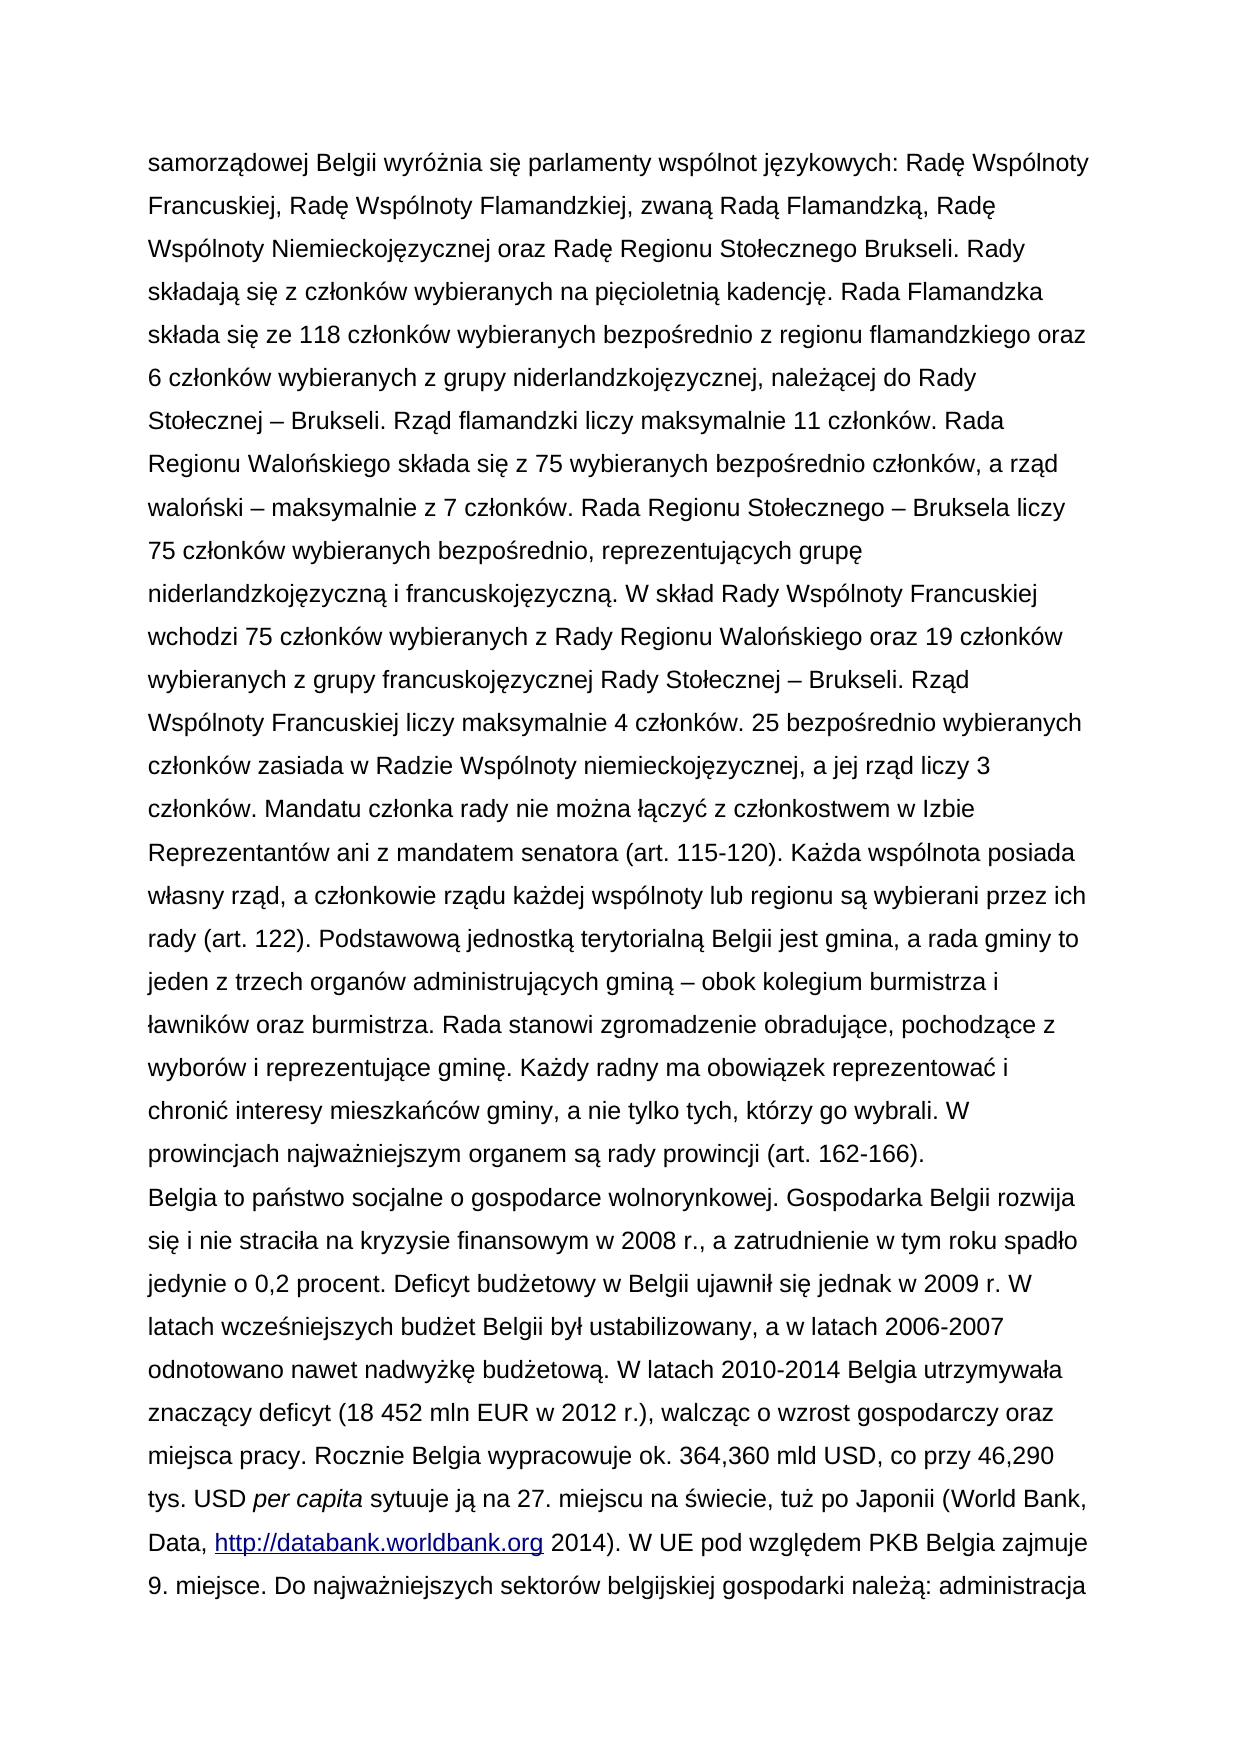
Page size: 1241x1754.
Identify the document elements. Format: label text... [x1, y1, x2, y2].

text Belgia to państwo socjalne o gospodarce wolnorynkowej. Gospodarka Belgii rozwija się i nie straciła na kryzysie finansowym w 2008 r., a zatrudnienie w tym roku spadło jedynie o 0,2 procent. Deficyt budżetowy w Belgii ujawnił się jednak w 2009 r. W latach wcześniejszych budżet Belgii był ustabilizowany, a w latach 2006-2007 odnotowano nawet nadwyżkę budżetową. W latach 2010-2014 Belgia utrzymywała znaczący deficyt (18 452 mln EUR w 2012 r.), walcząc o wzrost gospodarczy oraz miejsca pracy. Rocznie Belgia wypracowuje ok. 364,360 mld USD, co przy 46,290 tys. USD per capita sytuuje ją na 27. miejscu na świecie, tuż po Japonii (World Bank, Data, http://databank.worldbank.org 2014). W UE pod względem PKB Belgia zajmuje 9. miejsce. Do najważniejszych sektorów belgijskiej gospodarki należą: administracja [148, 1183, 1093, 1599]
text samorządowej Belgii wyróżnia się parlamenty wspólnot językowych: Radę Wspólnoty Francuskiej, Radę Wspólnoty Flamandzkiej, zwaną Radą Flamandzką, Radę Wspólnoty Niemieckojęzycznej oraz Radę Regionu Stołecznego Brukseli. Rady składają się z członków wybieranych na pięcioletnią kadencję. Rada Flamandzka składa się ze 118 członków wybieranych bezpośrednio z regionu flamandzkiego oraz 6 członków wybieranych z grupy niderlandzkojęzycznej, należącej do Rady Stołecznej – Brukseli. Rząd flamandzki liczy maksymalnie 11 członków. Rada Regionu Walońskiego składa się z 75 wybieranych bezpośrednio członków, a rząd waloński – maksymalnie z 7 członków. Rada Regionu Stołecznego – Bruksela liczy 75 członków wybieranych bezpośrednio, reprezentujących grupę niderlandzkojęzyczną i francuskojęzyczną. W skład Rady Wspólnoty Francuskiej wchodzi 75 członków wybieranych z Rady Regionu Walońskiego oraz 19 członków wybieranych z grupy francuskojęzycznej Rady Stołecznej – Brukseli. Rząd Wspólnoty Francuskiej liczy maksymalnie 4 członków. 25 bezpośrednio wybieranych członków zasiada w Radzie Wspólnoty niemieckojęzycznej, a jej rząd liczy 3 członków. Mandatu członka rady nie można łączyć z członkostwem w Izbie Reprezentantów ani z mandatem senatora (art. 115-120). Każda wspólnota posiada własny rząd, a członkowie rządu każdej wspólnoty lub regionu są wybierani przez ich rady (art. 122). Podstawową jednostką terytorialną Belgii jest gmina, a rada gminy to jeden z trzech organów administrujących gminą – obok kolegium burmistrza i ławników oraz burmistrza. Rada stanowi zgromadzenie obradujące, pochodzące z wyborów i reprezentujące gminę. Każdy radny ma obowiązek reprezentować i chronić interesy mieszkańców gminy, a nie tylko tych, którzy go wybrali. W prowincjach najważniejszym organem są rady prowincji (art. 162-166). [148, 148, 1093, 1168]
